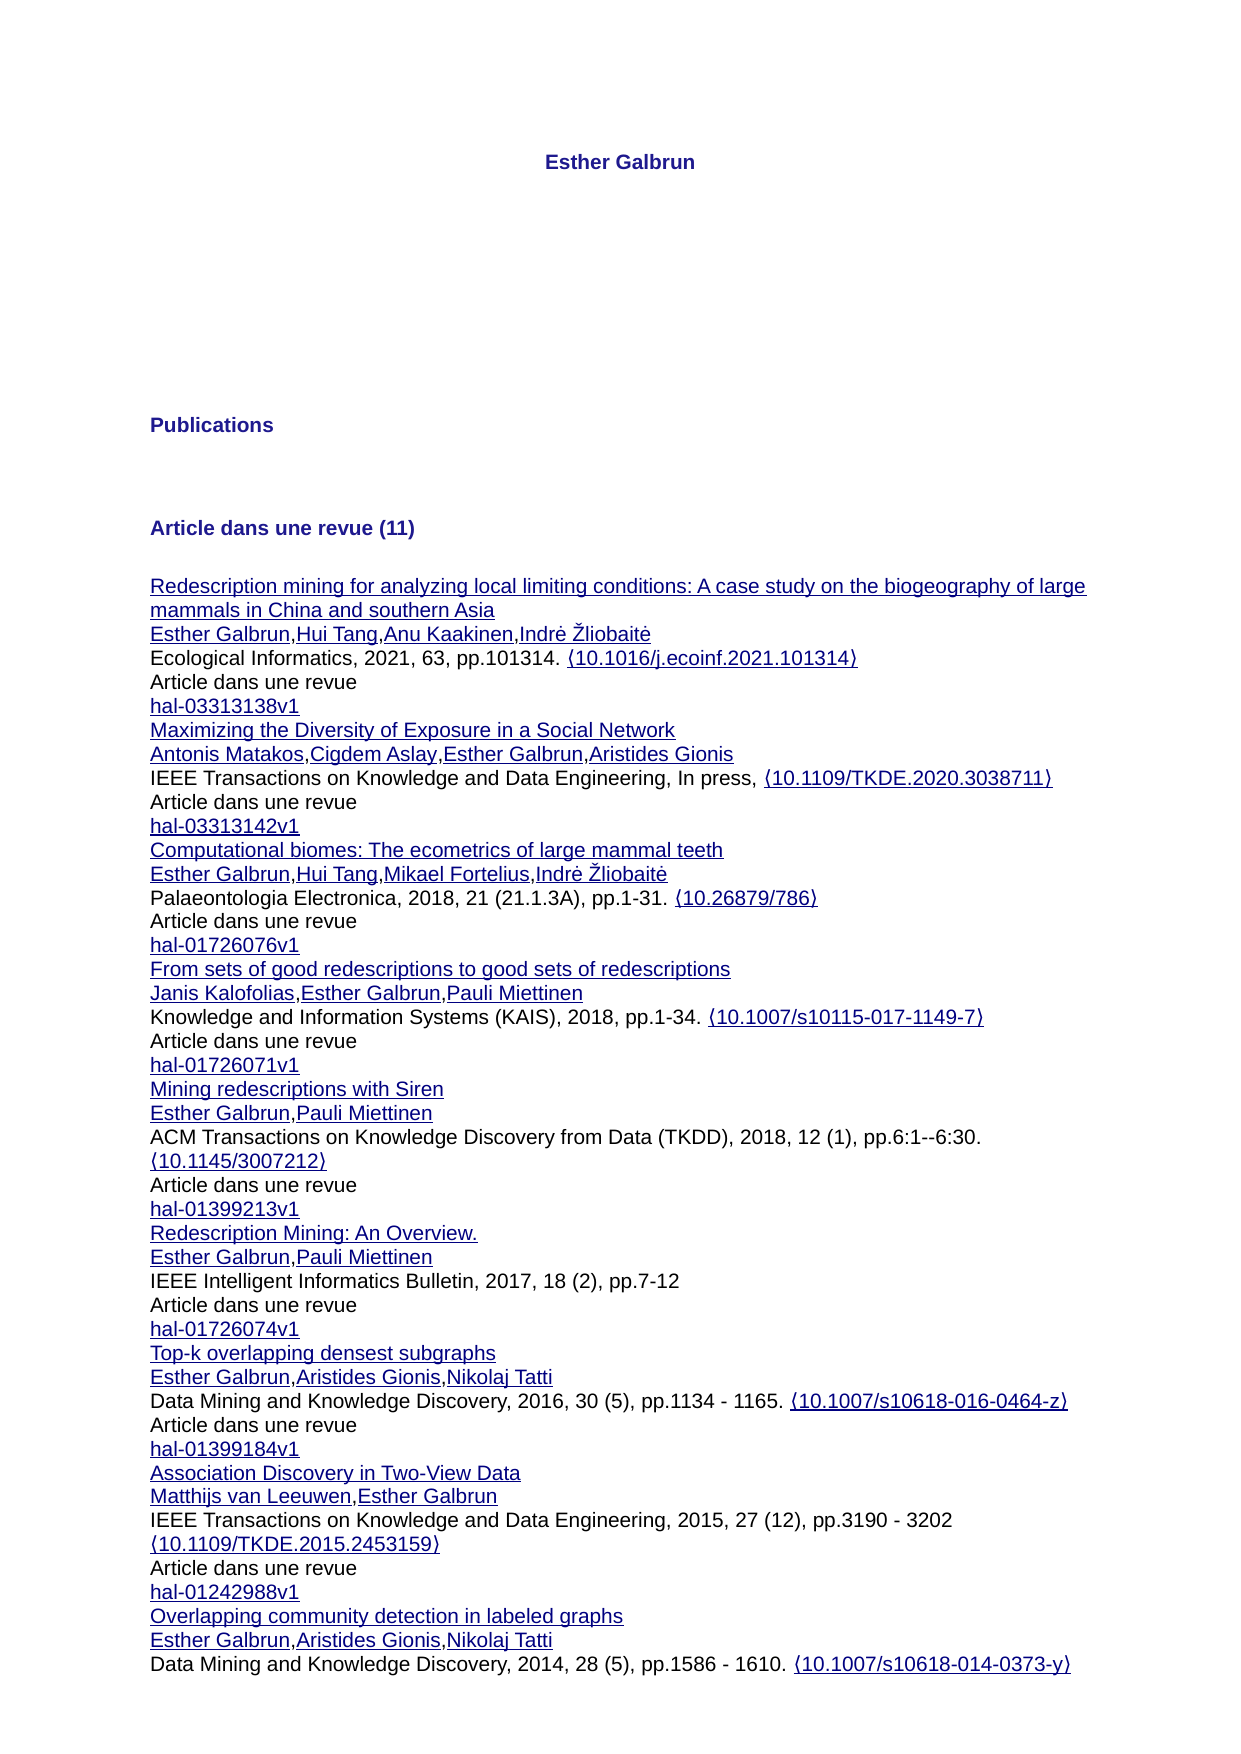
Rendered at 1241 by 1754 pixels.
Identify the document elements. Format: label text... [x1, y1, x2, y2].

subtitle Esther Galbrun [150, 150, 1090, 174]
table_cell Maximizing the Diversity of Exposure in a Social Network Antonis Matakos,Cigdem Aslay,Esther Galbrun,Aristides Gionis IEEE Transactions on Knowledge and Data Engineering, In press, ⟨10.1109/TKDE.2020.3038711⟩ Article dans une revue hal-03313142v1 [150, 718, 1090, 837]
table_cell Top-k overlapping densest subgraphs Esther Galbrun,Aristides Gionis,Nikolaj Tatti Data Mining and Knowledge Discovery, 2016, 30 (5), pp.1134 - 1165. ⟨10.1007/s10618-016-0464-z⟩ Article dans une revue hal-01399184v1 [150, 1341, 1090, 1460]
table_header Redescription mining for analyzing local limiting conditions: A case study on the biogeography of large mammals in China and southern Asia Esther Galbrun,Hui Tang,Anu Kaakinen,Indrė Žliobaitė Ecological Informatics, 2021, 63, pp.101314. ⟨10.1016/j.ecoinf.2021.101314⟩ Article dans une revue hal-03313138v1 [150, 574, 1090, 718]
table_cell Computational biomes: The ecometrics of large mammal teeth Esther Galbrun,Hui Tang,Mikael Fortelius,Indrė Žliobaitė Palaeontologia Electronica, 2018, 21 (21.1.3A), pp.1-31. ⟨10.26879/786⟩ Article dans une revue hal-01726076v1 [150, 838, 1090, 957]
table_cell Redescription Mining: An Overview. Esther Galbrun,Pauli Miettinen IEEE Intelligent Informatics Bulletin, 2017, 18 (2), pp.7-12 Article dans une revue hal-01726074v1 [150, 1221, 1090, 1341]
table_cell Mining redescriptions with Siren Esther Galbrun,Pauli Miettinen ACM Transactions on Knowledge Discovery from Data (TKDD), 2018, 12 (1), pp.6:1--6:30. ⟨10.1145/3007212⟩ Article dans une revue hal-01399213v1 [150, 1077, 1090, 1221]
subtitle Article dans une revue (11) [150, 516, 1090, 539]
subtitle Publications [150, 412, 1090, 436]
table_cell Association Discovery in Two-View Data Matthijs van Leeuwen,Esther Galbrun IEEE Transactions on Knowledge and Data Engineering, 2015, 27 (12), pp.3190 - 3202 ⟨10.1109/TKDE.2015.2453159⟩ Article dans une revue hal-01242988v1 [150, 1460, 1090, 1604]
table_cell Overlapping community detection in labeled graphs Esther Galbrun,Aristides Gionis,Nikolaj Tatti Data Mining and Knowledge Discovery, 2014, 28 (5), pp.1586 - 1610. ⟨10.1007/s10618-014-0373-y⟩ [150, 1604, 1090, 1676]
table_cell From sets of good redescriptions to good sets of redescriptions Janis Kalofolias,Esther Galbrun,Pauli Miettinen Knowledge and Information Systems (KAIS), 2018, pp.1-34. ⟨10.1007/s10115-017-1149-7⟩ Article dans une revue hal-01726071v1 [150, 957, 1090, 1077]
